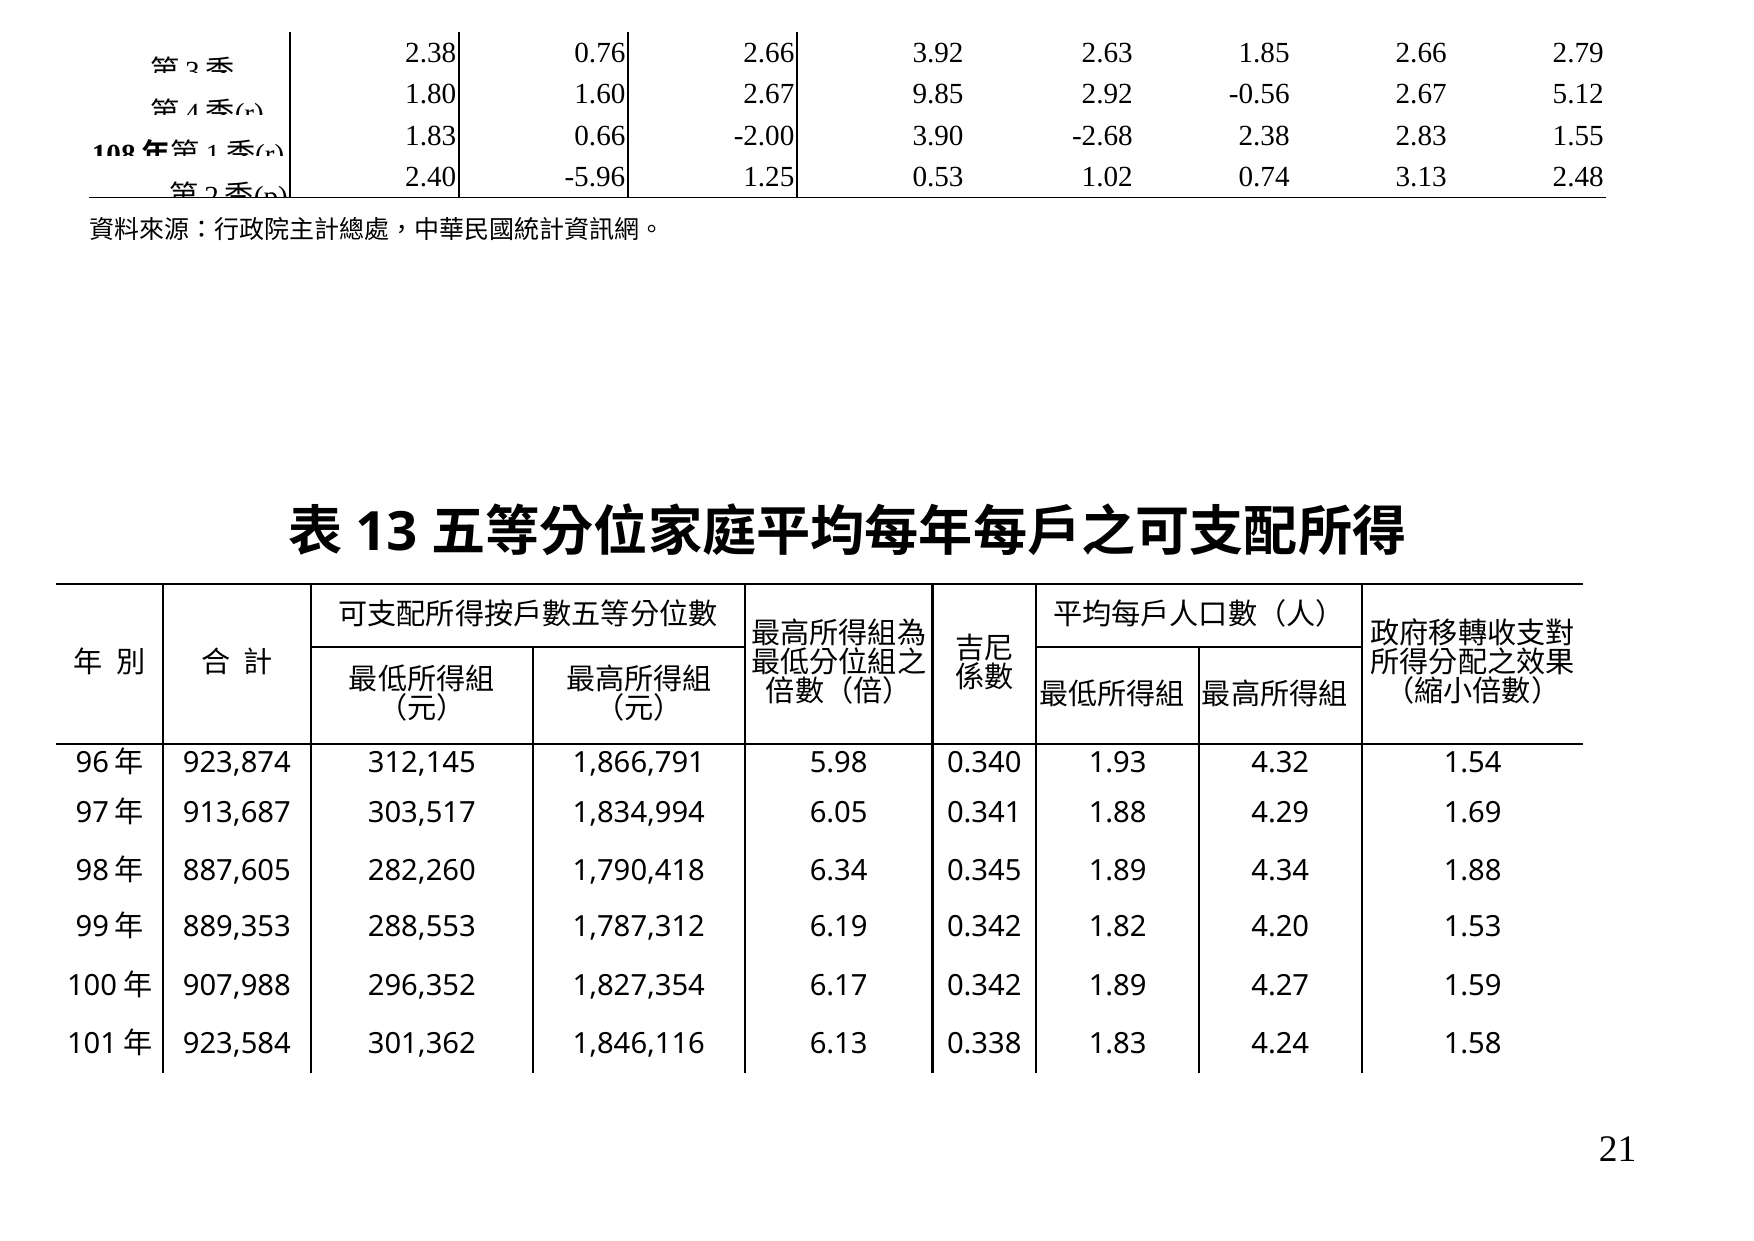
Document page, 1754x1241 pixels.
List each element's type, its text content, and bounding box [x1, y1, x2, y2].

table_cell 2.83 [1292, 114, 1449, 156]
table_cell 第2季(p) [227, 190, 250, 197]
table_cell 0.76 [460, 32, 627, 73]
table_cell 301,362 [312, 1017, 532, 1073]
table_cell -0.56 [1135, 73, 1292, 114]
table_cell 第2季(p) [89, 156, 289, 197]
table_header 最高所得組為最低分位組之倍數（倍） [746, 585, 931, 743]
table_cell -2.00 [629, 114, 796, 156]
table_cell 2.66 [1292, 32, 1449, 73]
table_cell 1,846,116 [534, 1017, 744, 1073]
table_cell 98年 [56, 844, 162, 901]
table_cell 4.24 [1200, 1017, 1361, 1073]
table_cell 9.85 [798, 73, 966, 114]
table_cell 3.13 [1292, 156, 1449, 197]
table_cell 1,787,312 [534, 901, 744, 957]
table_cell 1,790,418 [534, 844, 744, 901]
table_cell 1.54 [1363, 745, 1583, 784]
table_cell 100年 [56, 957, 162, 1017]
table_cell 1.93 [1037, 745, 1198, 784]
table_cell 1.88 [1037, 784, 1198, 844]
table_cell 108年第1季(r) [89, 114, 289, 156]
table_cell 907,988 [164, 957, 310, 1017]
table_cell 1.60 [460, 73, 627, 114]
table_header 年 別 [56, 585, 162, 743]
table_cell 1,827,354 [534, 957, 744, 1017]
table_cell 4.34 [1200, 844, 1361, 901]
table_cell 6.19 [746, 901, 931, 957]
table_cell 4.20 [1200, 901, 1361, 957]
table_cell 913,687 [164, 784, 310, 844]
table_cell 1.69 [1363, 784, 1583, 844]
table_cell 0.340 [934, 745, 1035, 784]
table_cell 6.34 [746, 844, 931, 901]
table_cell 1.55 [1449, 114, 1606, 156]
table_header 合 計 [164, 585, 310, 743]
table_cell 0.66 [460, 114, 627, 156]
table_cell 887,605 [164, 844, 310, 901]
table_cell 1.83 [291, 114, 458, 156]
table_cell 889,353 [164, 901, 310, 957]
table_cell 1.82 [1037, 901, 1198, 957]
table_cell 2.38 [291, 32, 458, 73]
table_cell 101年 [56, 1017, 162, 1073]
table_cell 1.58 [1363, 1017, 1583, 1073]
table_cell 最高所得組 （元） [534, 648, 744, 743]
table_cell 96年 [56, 745, 162, 784]
table_cell 1.80 [291, 73, 458, 114]
table_cell 2.40 [291, 156, 458, 197]
table_cell 5.98 [746, 745, 931, 784]
table_cell 4.32 [1200, 745, 1361, 784]
table_cell 0.53 [798, 156, 966, 197]
table_cell 1.83 [1037, 1017, 1198, 1073]
table_cell 288,553 [312, 901, 532, 957]
table_cell 3.92 [798, 32, 966, 73]
table_cell 1,866,791 [534, 745, 744, 784]
table_cell 0.341 [934, 784, 1035, 844]
table_cell 5.12 [1449, 73, 1606, 114]
table_cell 296,352 [312, 957, 532, 1017]
table_cell 最低所得組 （元） [312, 648, 532, 743]
table_cell 1.02 [966, 156, 1135, 197]
table_cell 4.29 [1200, 784, 1361, 844]
table_header 可支配所得按戶數五等分位數 [312, 585, 744, 646]
table_cell 1.59 [1363, 957, 1583, 1017]
table_cell 1.85 [1135, 32, 1292, 73]
table_cell 第4季(r) [208, 107, 231, 114]
table_cell 第3季 [89, 32, 289, 73]
table_cell 2.38 [1135, 114, 1292, 156]
table_cell -5.96 [460, 156, 627, 197]
table_cell 97年 [56, 784, 162, 844]
table_cell 最高所得組 [1200, 648, 1361, 743]
table_cell 1.88 [1363, 844, 1583, 901]
table_header 吉尼 係數 [934, 585, 1035, 743]
table_cell 1.25 [629, 156, 796, 197]
table_cell 2.66 [629, 32, 796, 73]
table_cell 0.338 [934, 1017, 1035, 1073]
text 資料來源：行政院主計總處，中華民國統計資訊網。 [89, 209, 1551, 246]
table_cell 2.92 [966, 73, 1135, 114]
table_cell 2.67 [1292, 73, 1449, 114]
table_cell 2.79 [1449, 32, 1606, 73]
table_cell 1.89 [1037, 957, 1198, 1017]
table_cell 312,145 [312, 745, 532, 784]
table_cell 4.27 [1200, 957, 1361, 1017]
table_cell 0.342 [934, 901, 1035, 957]
table_cell 2.63 [966, 32, 1135, 73]
table_cell 303,517 [312, 784, 532, 844]
table_cell 6.05 [746, 784, 931, 844]
table_header 政府移轉收支對所得分配之效果（縮小倍數） [1363, 585, 1583, 743]
table_cell 0.74 [1135, 156, 1292, 197]
table_cell 6.17 [746, 957, 931, 1017]
table_cell 3.90 [798, 114, 966, 156]
table_cell 99年 [56, 901, 162, 957]
table_cell 0.345 [934, 844, 1035, 901]
table_header 平均每戶人口數（人） [1037, 585, 1361, 646]
table_cell 2.48 [1449, 156, 1606, 197]
table_cell 1.89 [1037, 844, 1198, 901]
table_cell 最低所得組 [1037, 648, 1198, 743]
table_cell 0.342 [934, 957, 1035, 1017]
table_cell 282,260 [312, 844, 532, 901]
table_cell 1.53 [1363, 901, 1583, 957]
table_cell 923,874 [164, 745, 310, 784]
subtitle 表 13 五等分位家庭平均每年每戶之可支配所得 [59, 471, 1636, 583]
table_cell -2.68 [966, 114, 1135, 156]
table_cell 923,584 [164, 1017, 310, 1073]
table_cell 第4季(r) [89, 73, 289, 114]
table_cell 1,834,994 [534, 784, 744, 844]
table_cell 2.67 [629, 73, 796, 114]
table_cell 6.13 [746, 1017, 931, 1073]
